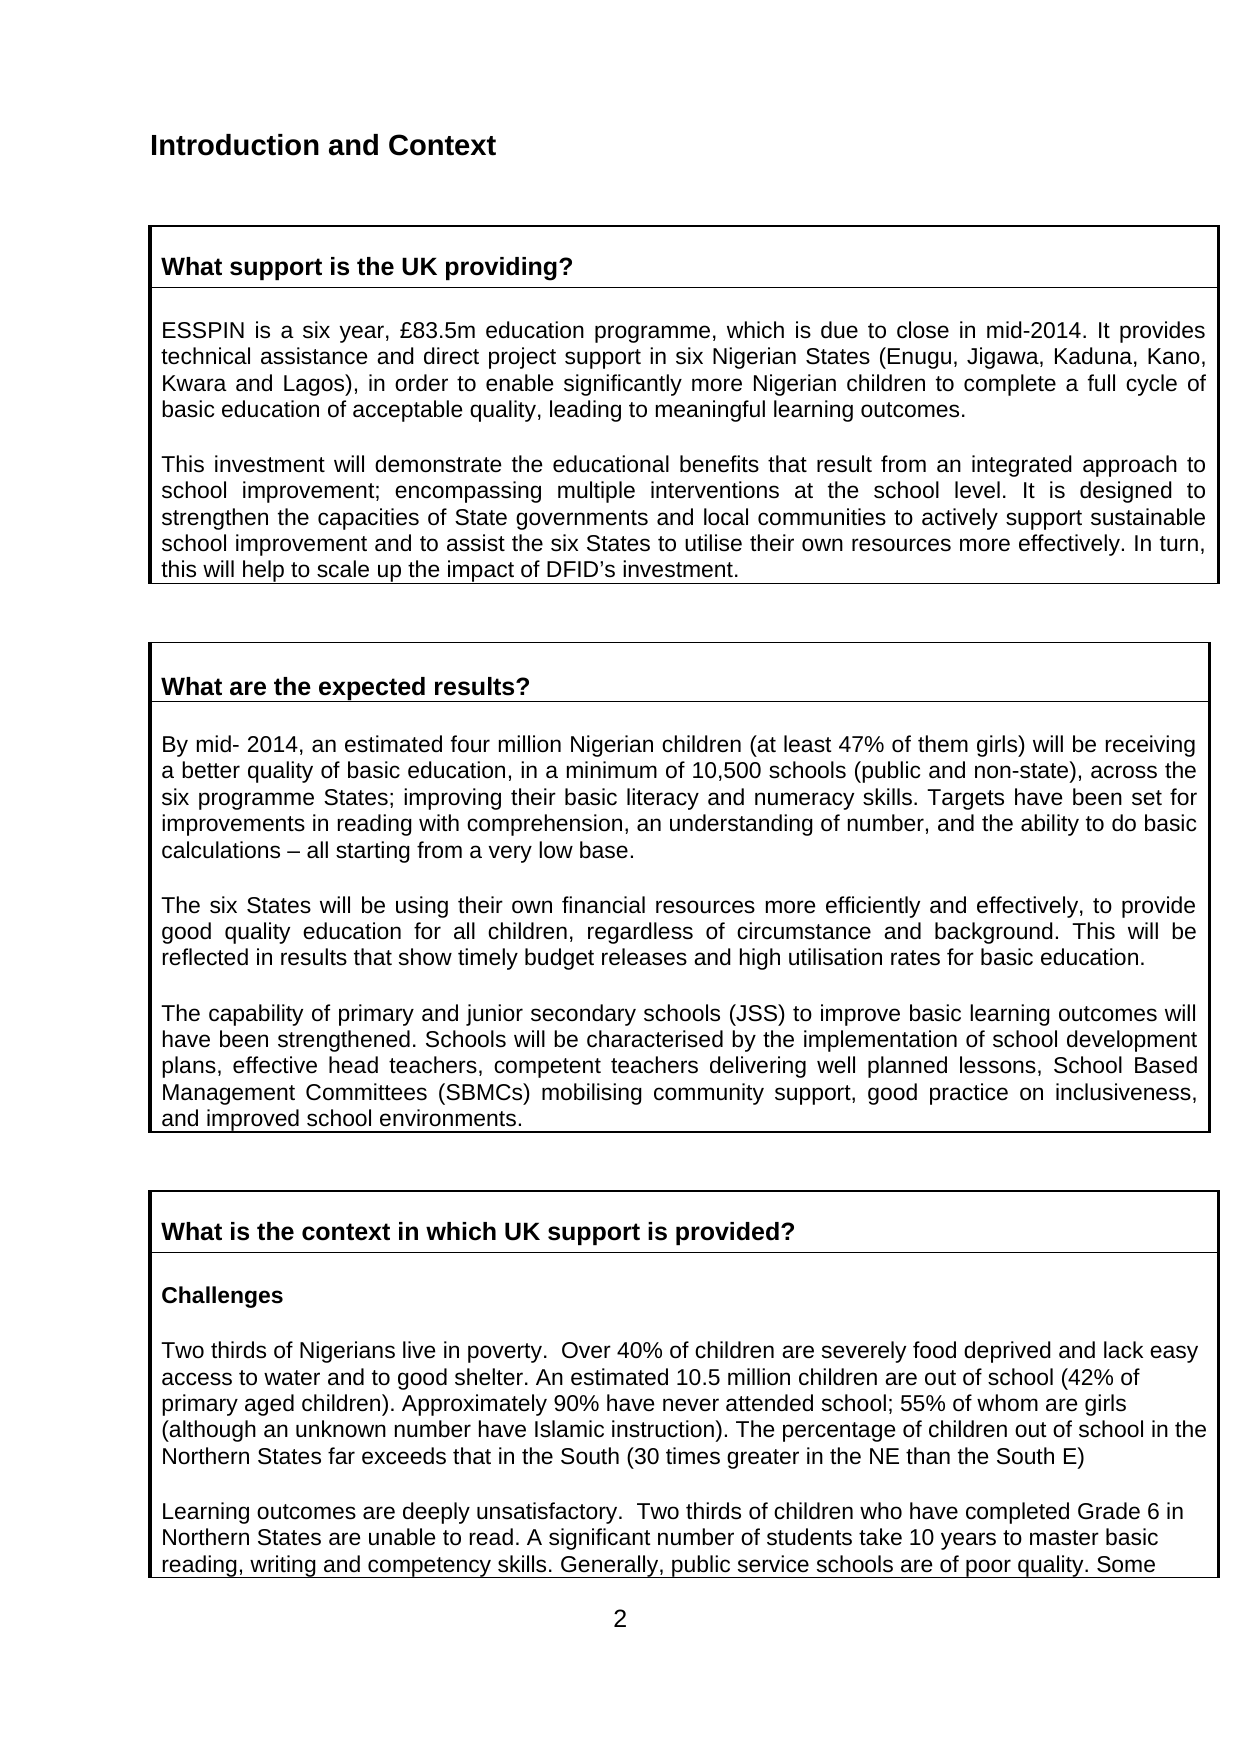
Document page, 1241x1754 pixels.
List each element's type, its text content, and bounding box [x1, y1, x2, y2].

table_header What is the context in which UK support is provided? [152, 1192, 1217, 1252]
table_header What are the expected results? [152, 643, 1208, 701]
table_header What support is the UK providing? [152, 227, 1217, 286]
table_cell By mid- 2014, an estimated four million Nigerian children (at least 47% of them girls) will be receiving a better quality of basic education, in a minimum of 10,500 schools (public and non-state), across the six programme States; improving their basic literacy and numeracy skills. Targets have been set for improvements in reading with comprehension, an understanding of number, and the ability to do basic calculations – all starting from a very low base. The six States will be using their own financial resources more efficiently and effectively, to provide good quality education for all children, regardless of circumstance and background. This will be reflected in results that show timely budget releases and high utilisation rates for basic education. The capability of primary and junior secondary schools (JSS) to improve basic learning outcomes will have been strengthened. Schools will be characterised by the implementation of school development plans, effective head teachers, competent teachers delivering well planned lessons, School Based Management Committees (SBMCs) mobilising community support, good practice on inclusiveness, and improved school environments. [152, 702, 1208, 1131]
subtitle Introduction and Context [150, 128, 1090, 161]
table_cell Challenges Two thirds of Nigerians live in poverty. Over 40% of children are severely food deprived and lack easy access to water and to good shelter. An estimated 10.5 million children are out of school (42% of primary aged children). Approximately 90% have never attended school; 55% of whom are girls (although an unknown number have Islamic instruction). The percentage of children out of school in the Northern States far exceeds that in the South (30 times greater in the NE than the South E) Learning outcomes are deeply unsatisfactory. Two thirds of children who have completed Grade 6 in Northern States are unable to read. A significant number of students take 10 years to master basic reading, writing and competency skills. Generally, public service schools are of poor quality. Some [152, 1253, 1217, 1577]
table_cell ESSPIN is a six year, £83.5m education programme, which is due to close in mid-2014. It provides technical assistance and direct project support in six Nigerian States (Enugu, Jigawa, Kaduna, Kano, Kwara and Lagos), in order to enable significantly more Nigerian children to complete a full cycle of basic education of acceptable quality, leading to meaningful learning outcomes. This investment will demonstrate the educational benefits that result from an integrated approach to school improvement; encompassing multiple interventions at the school level. It is designed to strengthen the capacities of State governments and local communities to actively support sustainable school improvement and to assist the six States to utilise their own resources more effectively. In turn, this will help to scale up the impact of DFID’s investment. [152, 288, 1217, 583]
